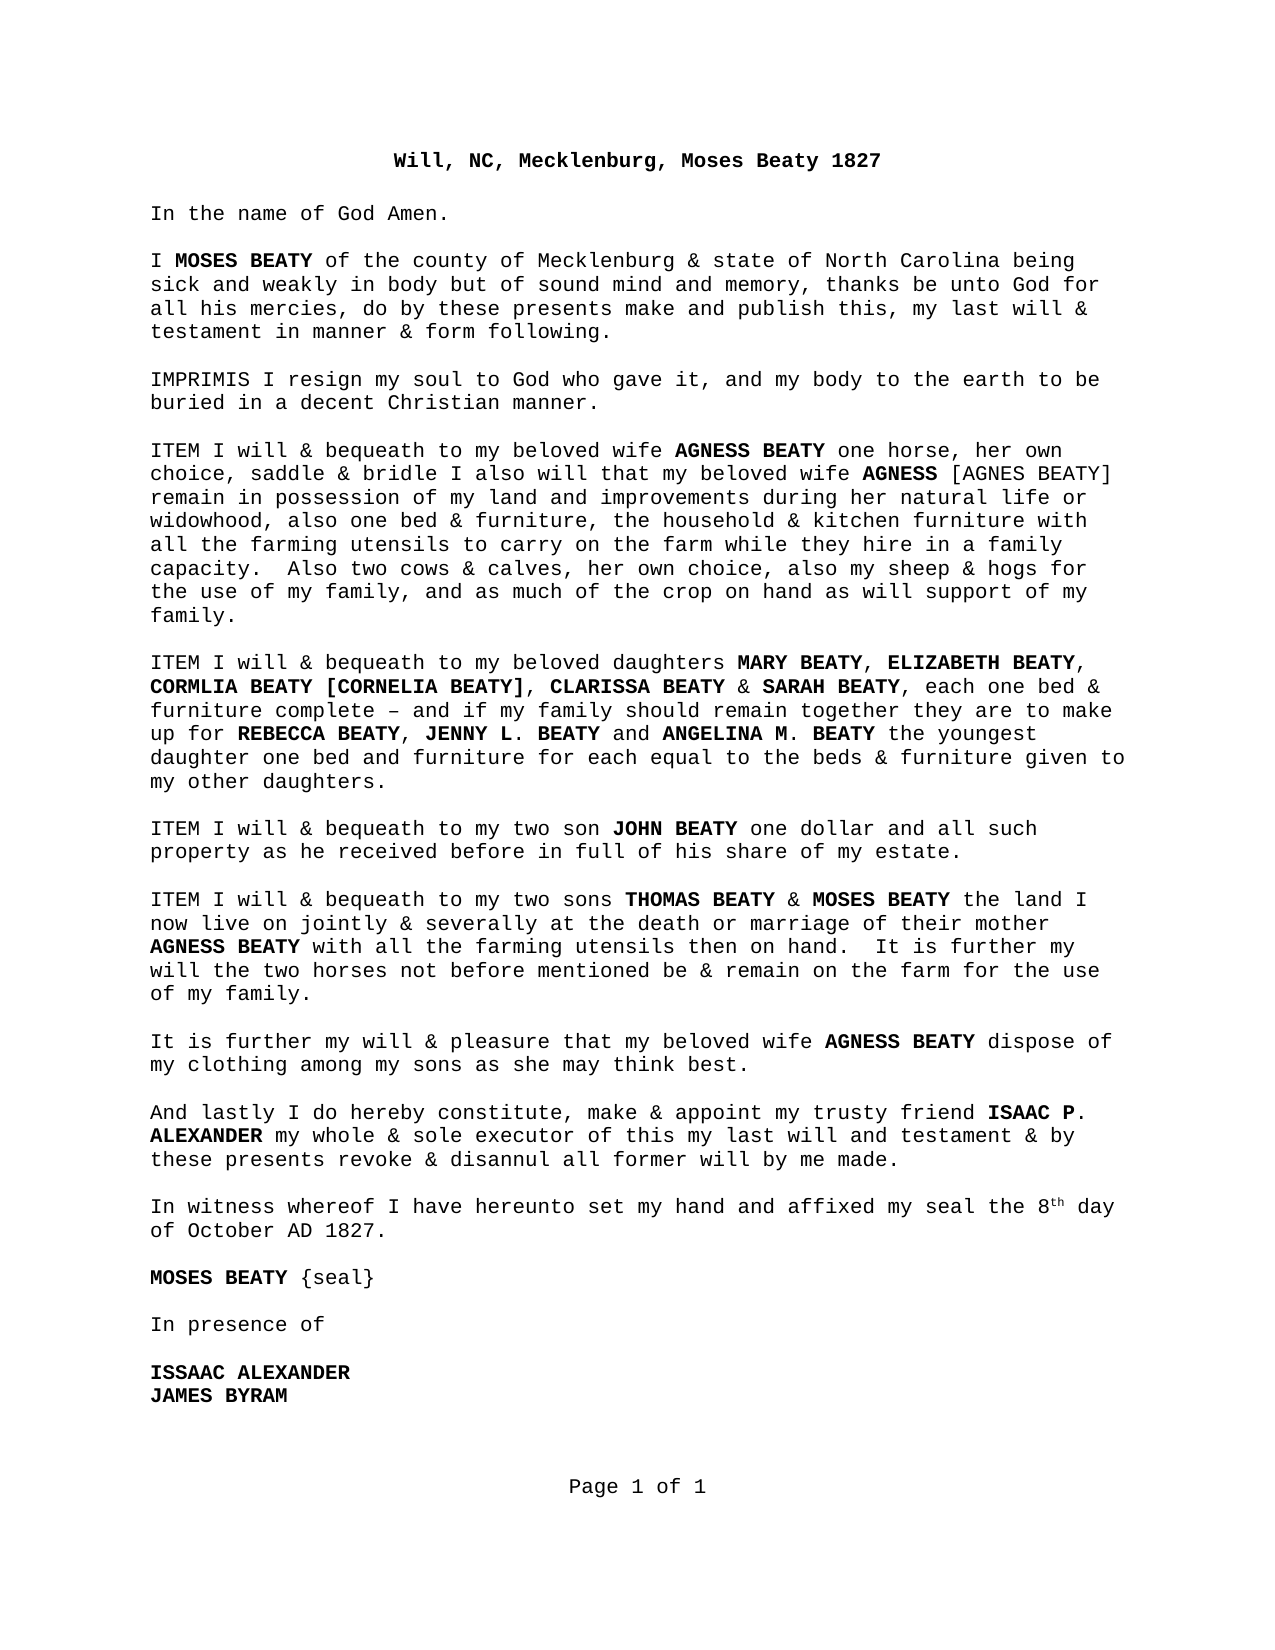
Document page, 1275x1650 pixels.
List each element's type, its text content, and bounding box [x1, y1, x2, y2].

text MOSES BEATY {seal} [150, 1267, 1125, 1291]
text ITEM I will & bequeath to my beloved daughters Mary Beaty, Elizabeth Beaty, CorMlia Beaty [CORNELIA BEATY], Clarissa Beaty & Sarah Beaty, each one bed & furniture complete – and if my family should remain together they are to make up for Rebecca Beaty, Jenny L. Beaty and Angelina M. Beaty the youngest daughter one bed and furniture for each equal to the beds & furniture given to my other daughters. [150, 652, 1125, 794]
text It is further my will & pleasure that my beloved wife AGNESS BEATY dispose of my clothing among my sons as she may think best. [150, 1031, 1125, 1078]
text ITEM I will & bequeath to my beloved wife AGNESS BEATY one horse, her own choice, saddle & bridle I also will that my beloved wife Agness [AGNES BEATY] remain in possession of my land and improvements during her natural life or widowhood, also one bed & furniture, the household & kitchen furniture with all the farming utensils to carry on the farm while they hire in a family capacity. Also two cows & calves, her own choice, also my sheep & hogs for the use of my family, and as much of the crop on hand as will support of my family. [150, 439, 1125, 629]
text ISSAAC ALEXANDER [150, 1362, 1125, 1385]
text And lastly I do hereby constitute, make & appoint my trusty friend ISAAC P. ALEXANDER my whole & sole executor of this my last will and testament & by these presents revoke & disannul all former will by me made. [150, 1102, 1125, 1173]
text I MOSES BEATY of the county of Mecklenburg & state of North Carolina being sick and weakly in body but of sound mind and memory, thanks be unto God for all his mercies, do by these presents make and publish this, my last will & testament in manner & form following. [150, 250, 1125, 345]
text IMPRIMIS I resign my soul to God who gave it, and my body to the earth to be buried in a decent Christian manner. [150, 369, 1125, 416]
text In the name of God Amen. [150, 203, 1125, 227]
text In presence of [150, 1314, 1125, 1338]
text ITEM I will & bequeath to my two sons THOMAS BEATY & MOSES BEATY the land I now live on jointly & severally at the death or marriage of their mother Agness BEATY with all the farming utensils then on hand. It is further my will the two horses not before mentioned be & remain on the farm for the use of my family. [150, 889, 1125, 1007]
text JAMES BYRAM [150, 1385, 1125, 1409]
text In witness whereof I have hereunto set my hand and affixed my seal the 8th day of October AD 1827. [150, 1196, 1125, 1243]
text ITEM I will & bequeath to my two son JOHN BEATY one dollar and all such property as he received before in full of his share of my estate. [150, 818, 1125, 865]
